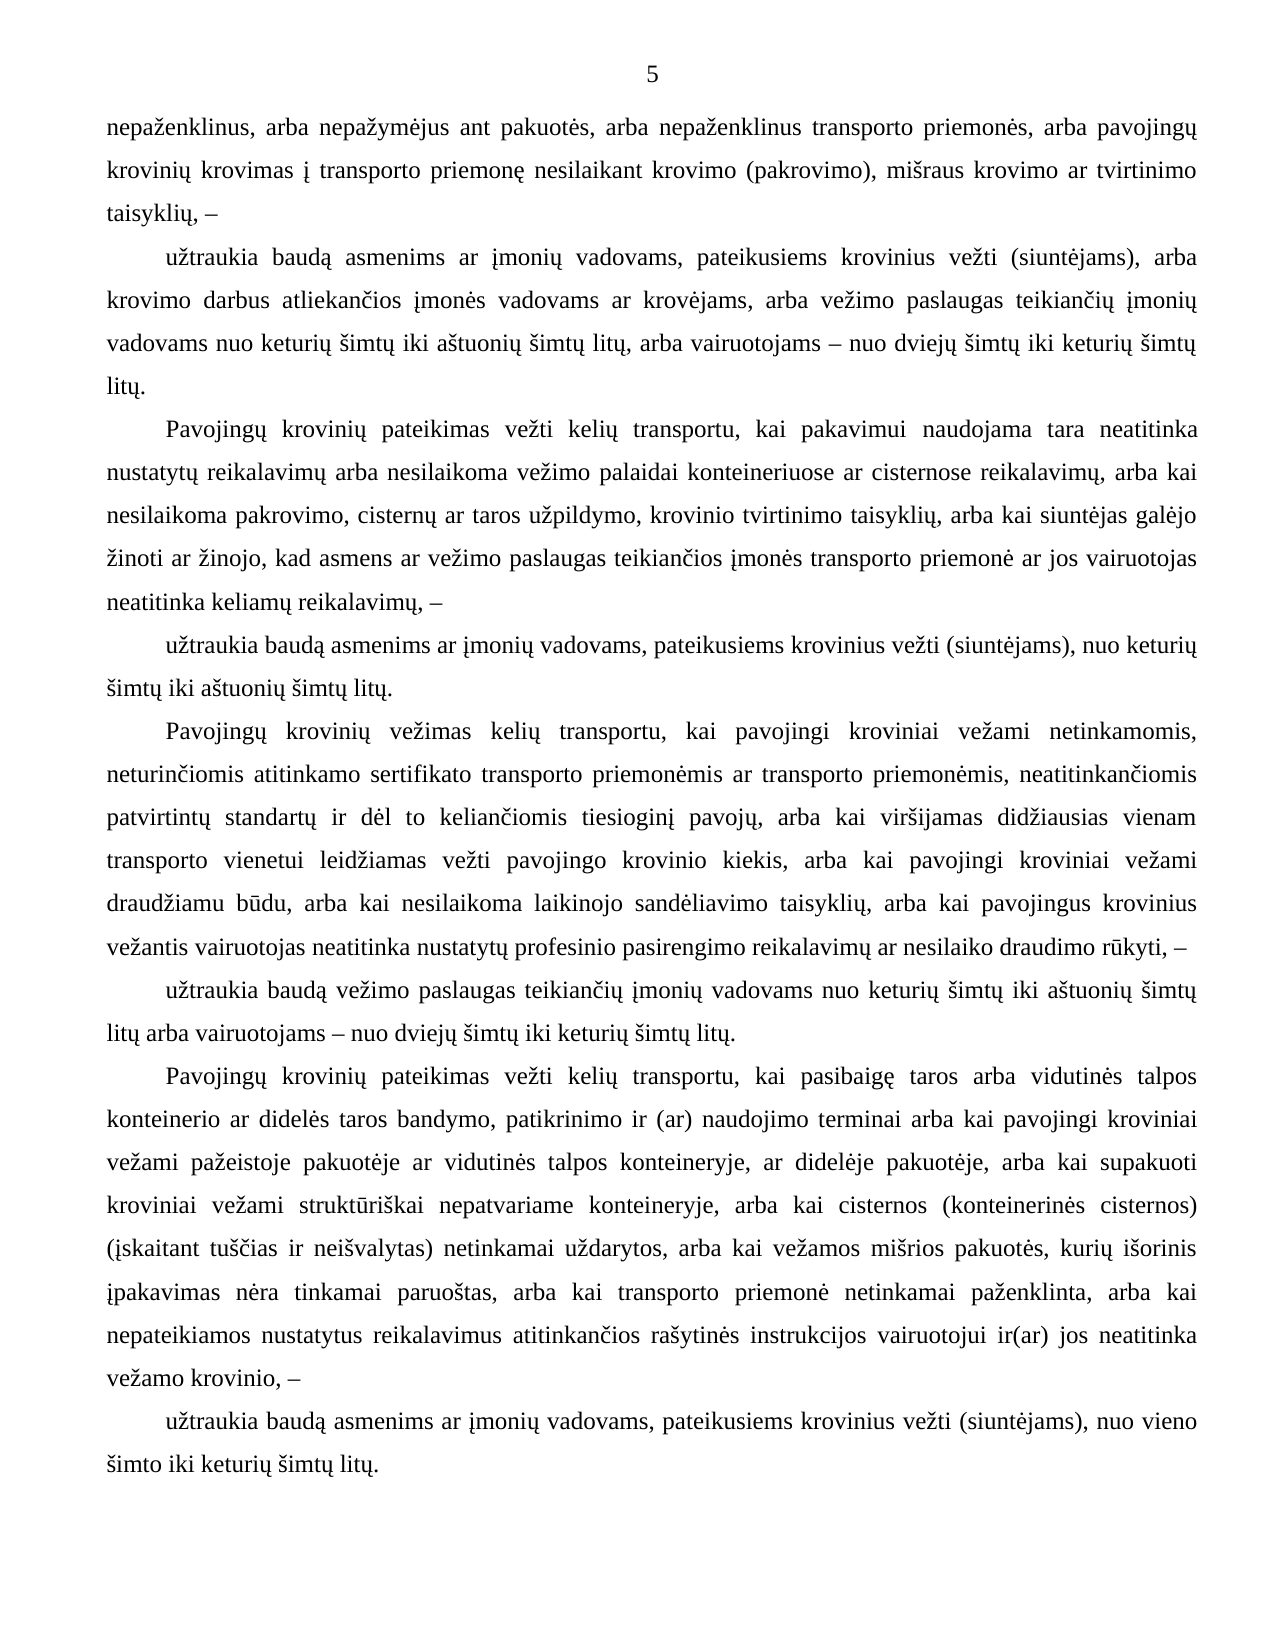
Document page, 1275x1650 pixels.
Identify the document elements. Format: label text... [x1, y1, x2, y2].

text užtraukia baudą asmenims ar įmonių vadovams, pateikusiems krovinius vežti (siuntėjams), nuo keturių šimtų iki aštuonių šimtų litų. [106, 630, 1198, 702]
text Pavojingų krovinių pateikimas vežti kelių transportu, kai pasibaigę taros arba vidutinės talpos konteinerio ar didelės taros bandymo, patikrinimo ir (ar) naudojimo terminai arba kai pavojingi kroviniai vežami pažeistoje pakuotėje ar vidutinės talpos konteineryje, ar didelėje pakuotėje, arba kai supakuoti kroviniai vežami struktūriškai nepatvariame konteineryje, arba kai cisternos (konteinerinės cisternos) (įskaitant tuščias ir neišvalytas) netinkamai uždarytos, arba kai vežamos mišrios pakuotės, kurių išorinis įpakavimas nėra tinkamai paruoštas, arba kai transporto priemonė netinkamai paženklinta, arba kai nepateikiamos nustatytus reikalavimus atitinkančios rašytinės instrukcijos vairuotojui ir(ar) jos neatitinka vežamo krovinio, – [106, 1061, 1198, 1392]
text nepaženklinus, arba nepažymėjus ant pakuotės, arba nepaženklinus transporto priemonės, arba pavojingų krovinių krovimas į transporto priemonę nesilaikant krovimo (pakrovimo), mišraus krovimo ar tvirtinimo taisyklių, – [106, 112, 1198, 227]
text Pavojingų krovinių vežimas kelių transportu, kai pavojingi kroviniai vežami netinkamomis, neturinčiomis atitinkamo sertifikato transporto priemonėmis ar transporto priemonėmis, neatitinkančiomis patvirtintų standartų ir dėl to keliančiomis tiesioginį pavojų, arba kai viršijamas didžiausias vienam transporto vienetui leidžiamas vežti pavojingo krovinio kiekis, arba kai pavojingi kroviniai vežami draudžiamu būdu, arba kai nesilaikoma laikinojo sandėliavimo taisyklių, arba kai pavojingus krovinius vežantis vairuotojas neatitinka nustatytų profesinio pasirengimo reikalavimų ar nesilaiko draudimo rūkyti, – [106, 716, 1198, 960]
text užtraukia baudą asmenims ar įmonių vadovams, pateikusiems krovinius vežti (siuntėjams), arba krovimo darbus atliekančios įmonės vadovams ar krovėjams, arba vežimo paslaugas teikiančių įmonių vadovams nuo keturių šimtų iki aštuonių šimtų litų, arba vairuotojams – nuo dviejų šimtų iki keturių šimtų litų. [106, 242, 1198, 400]
text užtraukia baudą asmenims ar įmonių vadovams, pateikusiems krovinius vežti (siuntėjams), nuo vieno šimto iki keturių šimtų litų. [106, 1406, 1198, 1478]
text užtraukia baudą vežimo paslaugas teikiančių įmonių vadovams nuo keturių šimtų iki aštuonių šimtų litų arba vairuotojams – nuo dviejų šimtų iki keturių šimtų litų. [106, 975, 1198, 1047]
text Pavojingų krovinių pateikimas vežti kelių transportu, kai pakavimui naudojama tara neatitinka nustatytų reikalavimų arba nesilaikoma vežimo palaidai konteineriuose ar cisternose reikalavimų, arba kai nesilaikoma pakrovimo, cisternų ar taros užpildymo, krovinio tvirtinimo taisyklių, arba kai siuntėjas galėjo žinoti ar žinojo, kad asmens ar vežimo paslaugas teikiančios įmonės transporto priemonė ar jos vairuotojas neatitinka keliamų reikalavimų, – [106, 414, 1198, 615]
